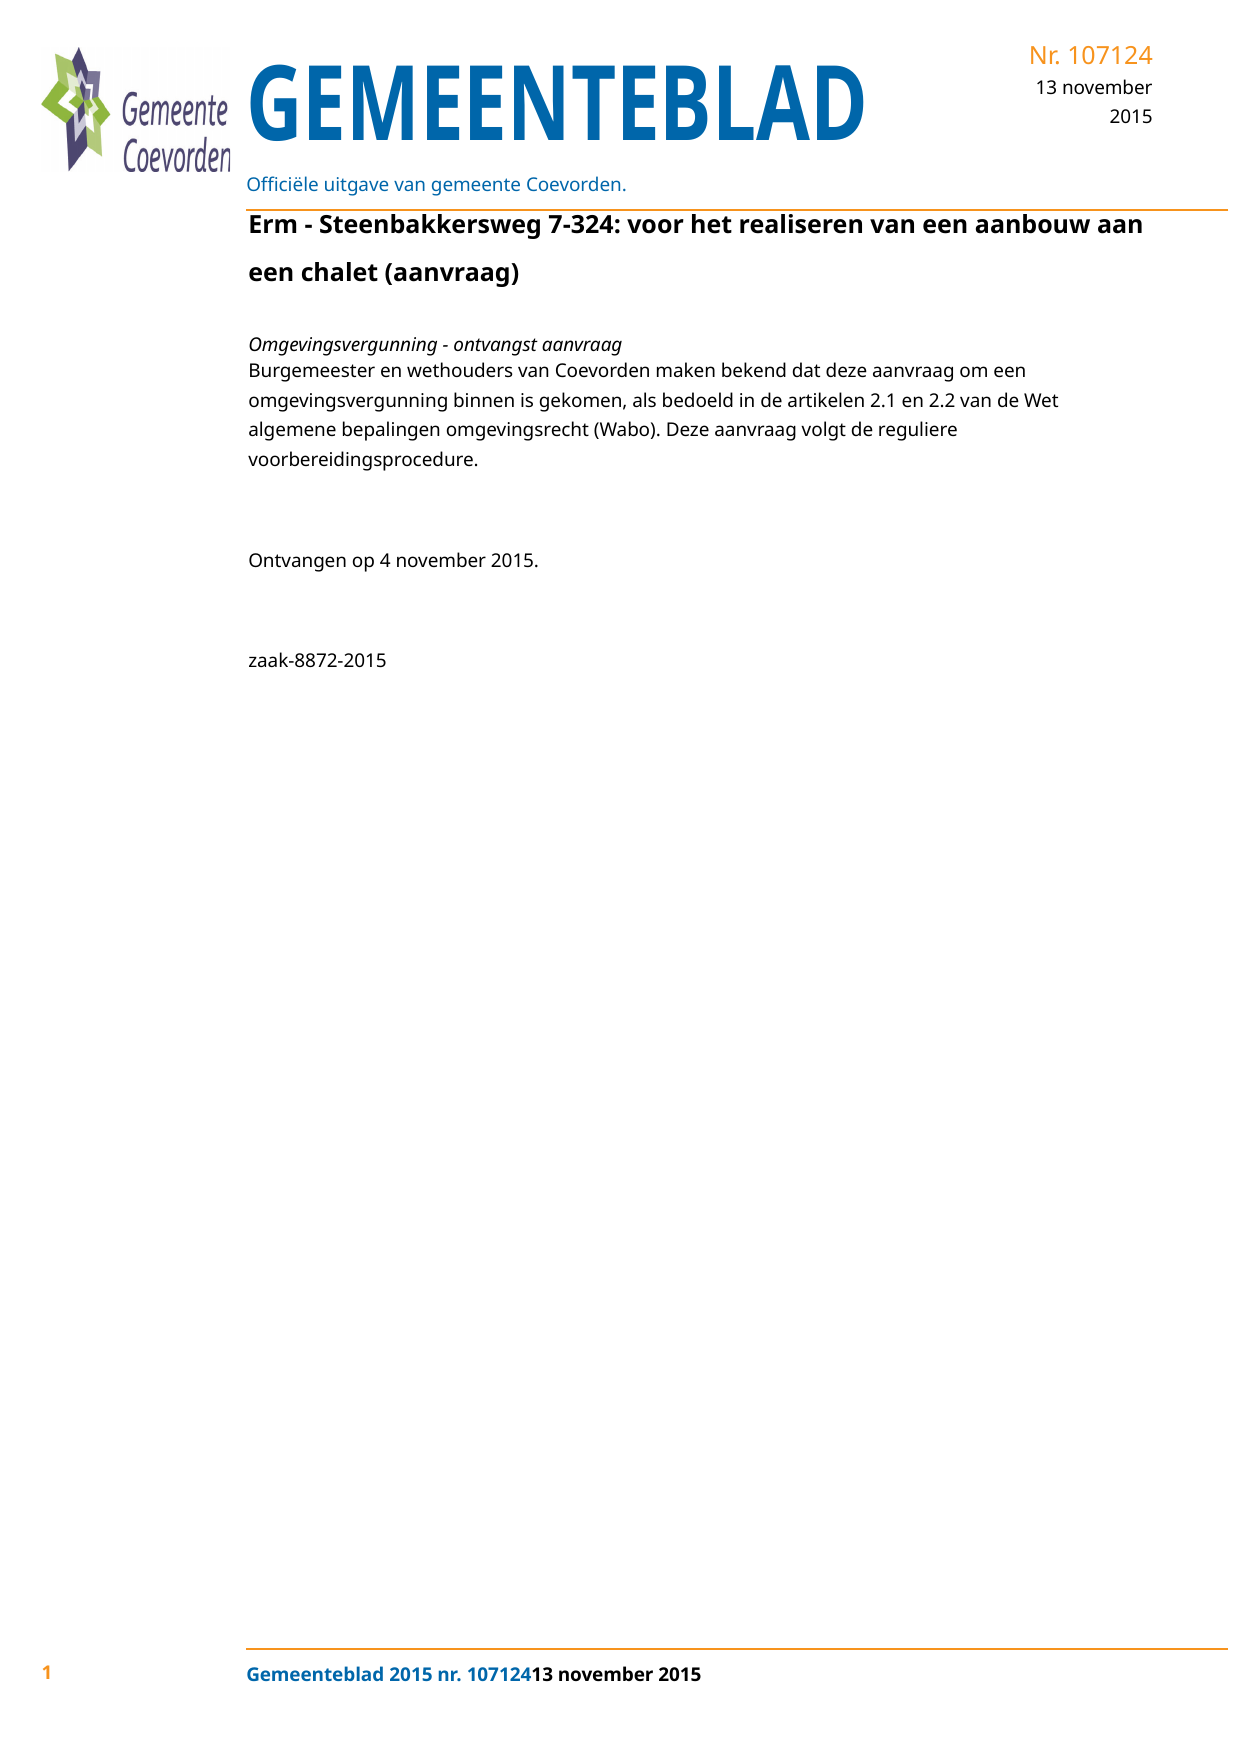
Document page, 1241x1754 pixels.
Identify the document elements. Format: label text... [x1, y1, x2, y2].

picture [41, 47, 231, 172]
text Ontvangen op 4 november 2015. [248, 547, 1152, 572]
text zaak-8872-2015 [248, 648, 1152, 673]
text Erm - Steenbakkersweg 7-324: voor het realiseren van een aanbouw aan een chalet (aanvraag) [248, 211, 1152, 288]
text Burgemeester en wethouders van Coevorden maken bekend dat deze aanvraag om een omgevingsvergunning binnen is gekomen, als bedoeld in de artikelen 2.1 en 2.2 van de Wet algemene bepalingen omgevingsrecht (Wabo). Deze aanvraag volgt de reguliere voorbereidingsprocedure. [248, 357, 1152, 472]
text Omgevingsvergunning - ontvangst aanvraag [248, 331, 1152, 357]
